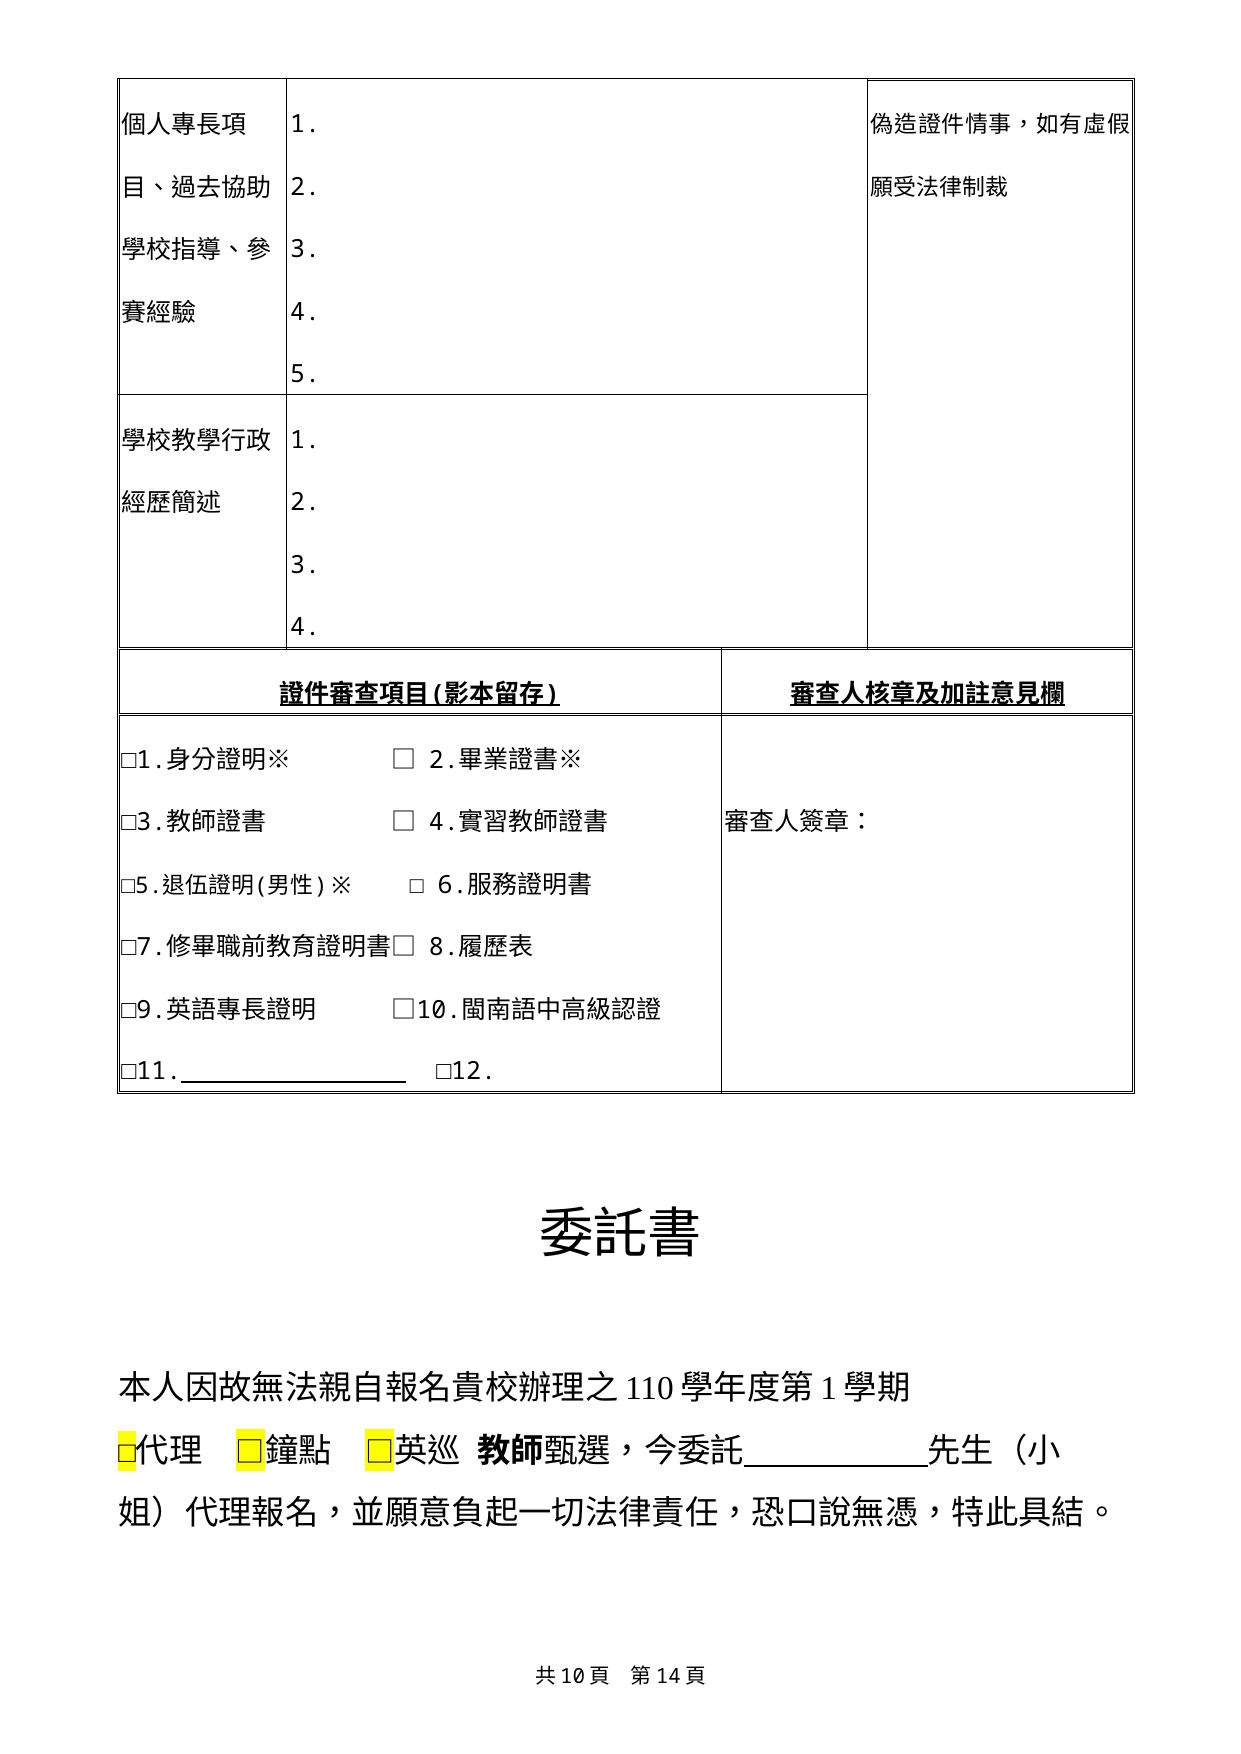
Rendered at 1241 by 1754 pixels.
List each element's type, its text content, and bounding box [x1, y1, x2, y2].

table_cell □1.身分證明※ □ 2.畢業證書※ □3.教師證書 □ 4.實習教師證書 □5.退伍證明(男性)※ □ 6.服務證明書 □7.修畢職前教育證明書□ 8.履歷表 □9.英語專長證明 □10.閩南語中高級認證 □11. □12. [120, 716, 721, 1091]
text 委託書 [118, 1156, 1122, 1281]
table_cell 審查人核章及加註意見欄 [722, 650, 1132, 712]
table_cell 個人專長項目、過去協助學校指導、參賽經驗 [120, 79, 286, 394]
table_cell 學校教學行政經歷簡述 [120, 395, 286, 647]
table_cell 1. 2. 3. 4. 5. [287, 79, 867, 394]
text 本人因故無法親自報名貴校辦理之110學年度第1學期 [118, 1344, 1122, 1406]
table_cell 證件審查項目(影本留存) [120, 650, 721, 712]
text □代理 □鐘點 □英巡 教師甄選，今委託 先生（小姐）代理報名，並願意負起一切法律責任，恐口說無憑，特此具結。 [118, 1406, 1122, 1531]
table_cell 1. 2. 3. 4. [287, 395, 867, 647]
table_header 本人簽章： （遵照簡章有關規定並無偽造證件情事，如有虛假願受法律制裁 [868, 81, 1132, 647]
table_cell 審查人簽章： [722, 716, 1132, 1091]
